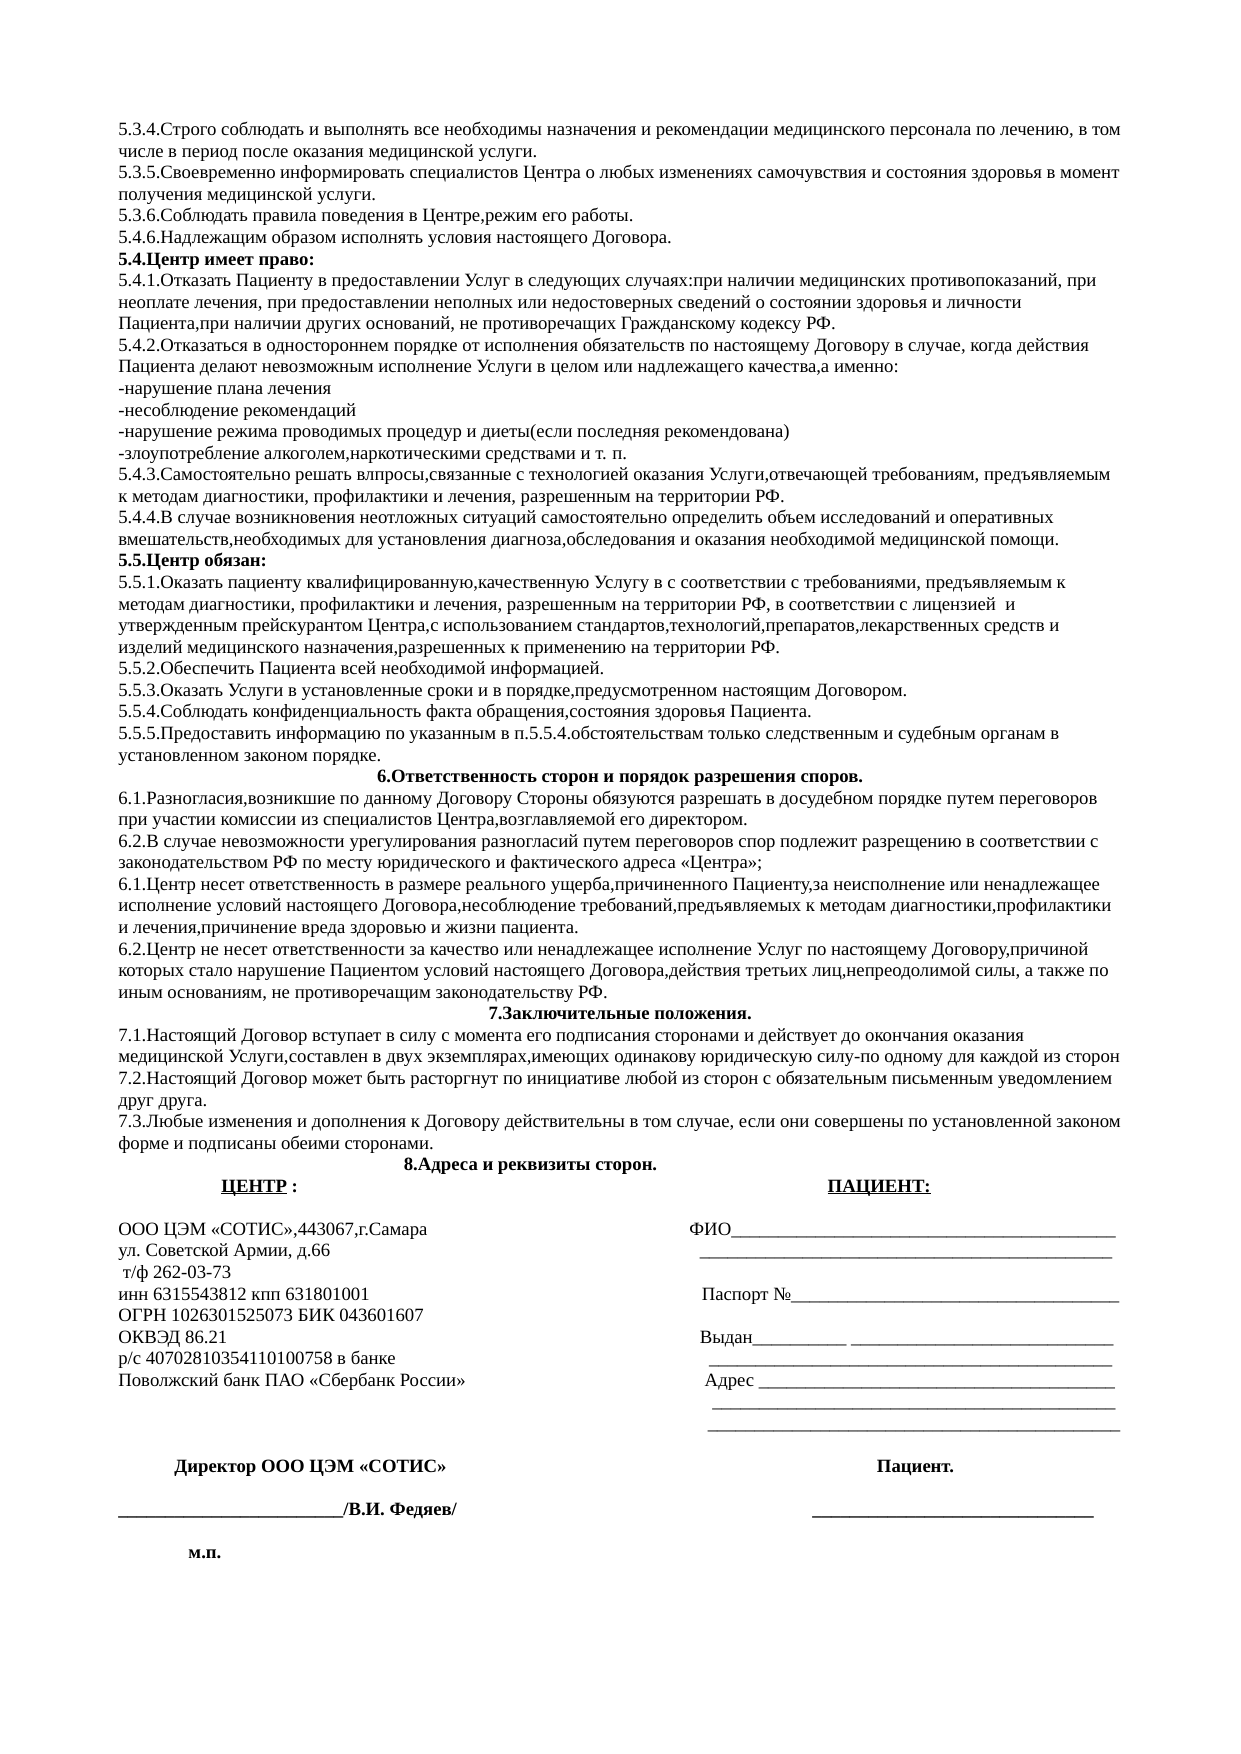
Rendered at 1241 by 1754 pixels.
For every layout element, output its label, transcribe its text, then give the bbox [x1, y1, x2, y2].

text 5.3.4.Строго соблюдать и выполнять все необходимы назначения и рекомендации медицинского персонала по лечению, в том числе в период после оказания медицинской услуги. [118, 118, 1122, 161]
text 6.2.В случае невозможности урегулирования разногласий путем переговоров спор подлежит разрещению в соответствии с законодательством РФ по месту юридического и фактического адреса «Центра»; [118, 830, 1122, 873]
text 5.5.4.Соблюдать конфиденциальность факта обращения,состояния здоровья Пациента. [118, 700, 1122, 722]
text ОГРН 1026301525073 БИК 043601607 [118, 1304, 1122, 1326]
text 5.5.Центр обязан: [118, 549, 1122, 571]
text 6.1.Разногласия,возникшие по данному Договору Стороны обязуются разрешать в досудебном порядке путем переговоров при участии комиссии из специалистов Центра,возглавляемой его директором. [118, 787, 1122, 830]
text -злоупотребление алкоголем,наркотическими средствами и т. п. [118, 442, 1122, 463]
text 5.4.1.Отказать Пациенту в предоставлении Услуг в следующих случаях:при наличии медицинских противопоказаний, при неоплате лечения, при предоставлении неполных или недостоверных сведений о состоянии здоровья и личности Пациента,при наличии других оснований, не противоречащих Гражданскому кодексу РФ. [118, 269, 1122, 334]
text 5.3.6.Соблюдать правила поведения в Центре,режим его работы. [118, 204, 1122, 226]
text 5.4.2.Отказаться в одностороннем порядке от исполнения обязательств по настоящему Договору в случае, когда действия Пациента делают невозможным исполнение Услуги в целом или надлежащего качества,а именно: [118, 334, 1122, 377]
text -нарушение режима проводимых процедур и диеты(если последняя рекомендована) [118, 420, 1122, 442]
text 7.1.Настоящий Договор вступает в силу с момента его подписания сторонами и действует до окончания оказания медицинской Услуги,составлен в двух экземплярах,имеющих одинакову юридическую силу-по одному для каждой из сторон [118, 1024, 1122, 1067]
text м.п. [118, 1541, 1122, 1563]
text инн 6315543812 кпп 631801001 Паспорт №___________________________________ [118, 1282, 1122, 1304]
text 5.5.3.Оказать Услуги в установленные сроки и в порядке,предусмотренном настоящим Договором. [118, 679, 1122, 700]
text -несоблюдение рекомендаций [118, 398, 1122, 420]
text ___________________________________________ [118, 1390, 1122, 1412]
text ул. Советской Армии, д.66 ____________________________________________ [118, 1239, 1122, 1261]
text 8.Адреса и реквизиты сторон. [118, 1153, 1122, 1175]
text 6.2.Центр не несет ответственности за качество или ненадлежащее исполнение Услуг по настоящему Договору,причиной которых стало нарушение Пациентом условий настоящего Договора,действия третьих лиц,непреодолимой силы, а также по иным основаниям, не противоречащим законодательству РФ. [118, 937, 1122, 1002]
text 5.4.Центр имеет право: [118, 247, 1122, 269]
text ООО ЦЭМ «СОТИС»,443067,г.Самара ФИО_________________________________________ [118, 1218, 1122, 1239]
text 5.4.3.Самостоятельно решать влпросы,связанные с технологией оказания Услуги,отвечающей требованиям, предъявляемым к методам диагностики, профилактики и лечения, разрешенным на территории РФ. [118, 463, 1122, 506]
text ____________________________________________ [118, 1412, 1122, 1433]
text 5.5.5.Предоставить информацию по указанным в п.5.5.4.обстоятельствам только следственным и судебным органам в установленном законом порядке. [118, 722, 1122, 765]
text ________________________/В.И. Федяев/ ______________________________ [118, 1498, 1122, 1520]
text 5.4.6.Надлежащим образом исполнять условия настоящего Договора. [118, 226, 1122, 247]
text 6.1.Центр несет ответственность в размере реального ущерба,причиненного Пациенту,за неисполнение или ненадлежащее исполнение условий настоящего Договора,несоблюдение требований,предъявляемых к методам диагностики,профилактики и лечения,причинение вреда здоровью и жизни пациента. [118, 873, 1122, 937]
text 5.3.5.Своевременно информировать специалистов Центра о любых изменениях самочувствия и состояния здоровья в момент получения медицинской услуги. [118, 161, 1122, 204]
text т/ф 262-03-73 [118, 1261, 1122, 1282]
text 5.5.1.Оказать пациенту квалифицированную,качественную Услугу в с соответствии с требованиями, предъявляемым к методам диагностики, профилактики и лечения, разрешенным на территории РФ, в соответствии с лицензией и утвержденным прейскурантом Центра,с использованием стандартов,технологий,препаратов,лекарственных средств и изделий медицинского назначения,разрешенных к применению на территории РФ. [118, 571, 1122, 657]
text 5.4.4.В случае возникновения неотложных ситуаций самостоятельно определить объем исследований и оперативных вмешательств,необходимых для установления диагноза,обследования и оказания необходимой медицинской помощи. [118, 506, 1122, 549]
text 6.Ответственность сторон и порядок разрешения споров. [118, 765, 1122, 787]
text 7.3.Любые изменения и дополнения к Договору действительны в том случае, если они совершены по установленной законом форме и подписаны обеими сторонами. [118, 1110, 1122, 1153]
text ЦЕНТР : ПАЦИЕНТ: [118, 1175, 1122, 1196]
text Поволжский банк ПАО «Сбербанк России» Адрес ______________________________________ [118, 1369, 1122, 1390]
text -нарушение плана лечения [118, 377, 1122, 398]
text 7.2.Настоящий Договор может быть расторгнут по инициативе любой из сторон с обязательным письменным уведомлением друг друга. [118, 1067, 1122, 1110]
text 5.5.2.Обеспечить Пациента всей необходимой информацией. [118, 657, 1122, 679]
text 7.Заключительные положения. [118, 1002, 1122, 1024]
text Директор ООО ЦЭМ «СОТИС» Пациент. [118, 1455, 1122, 1477]
text ОКВЭД 86.21 Выдан__________ ____________________________ р/с 40702810354110100758 в банке ___________________________________________ [118, 1326, 1122, 1369]
